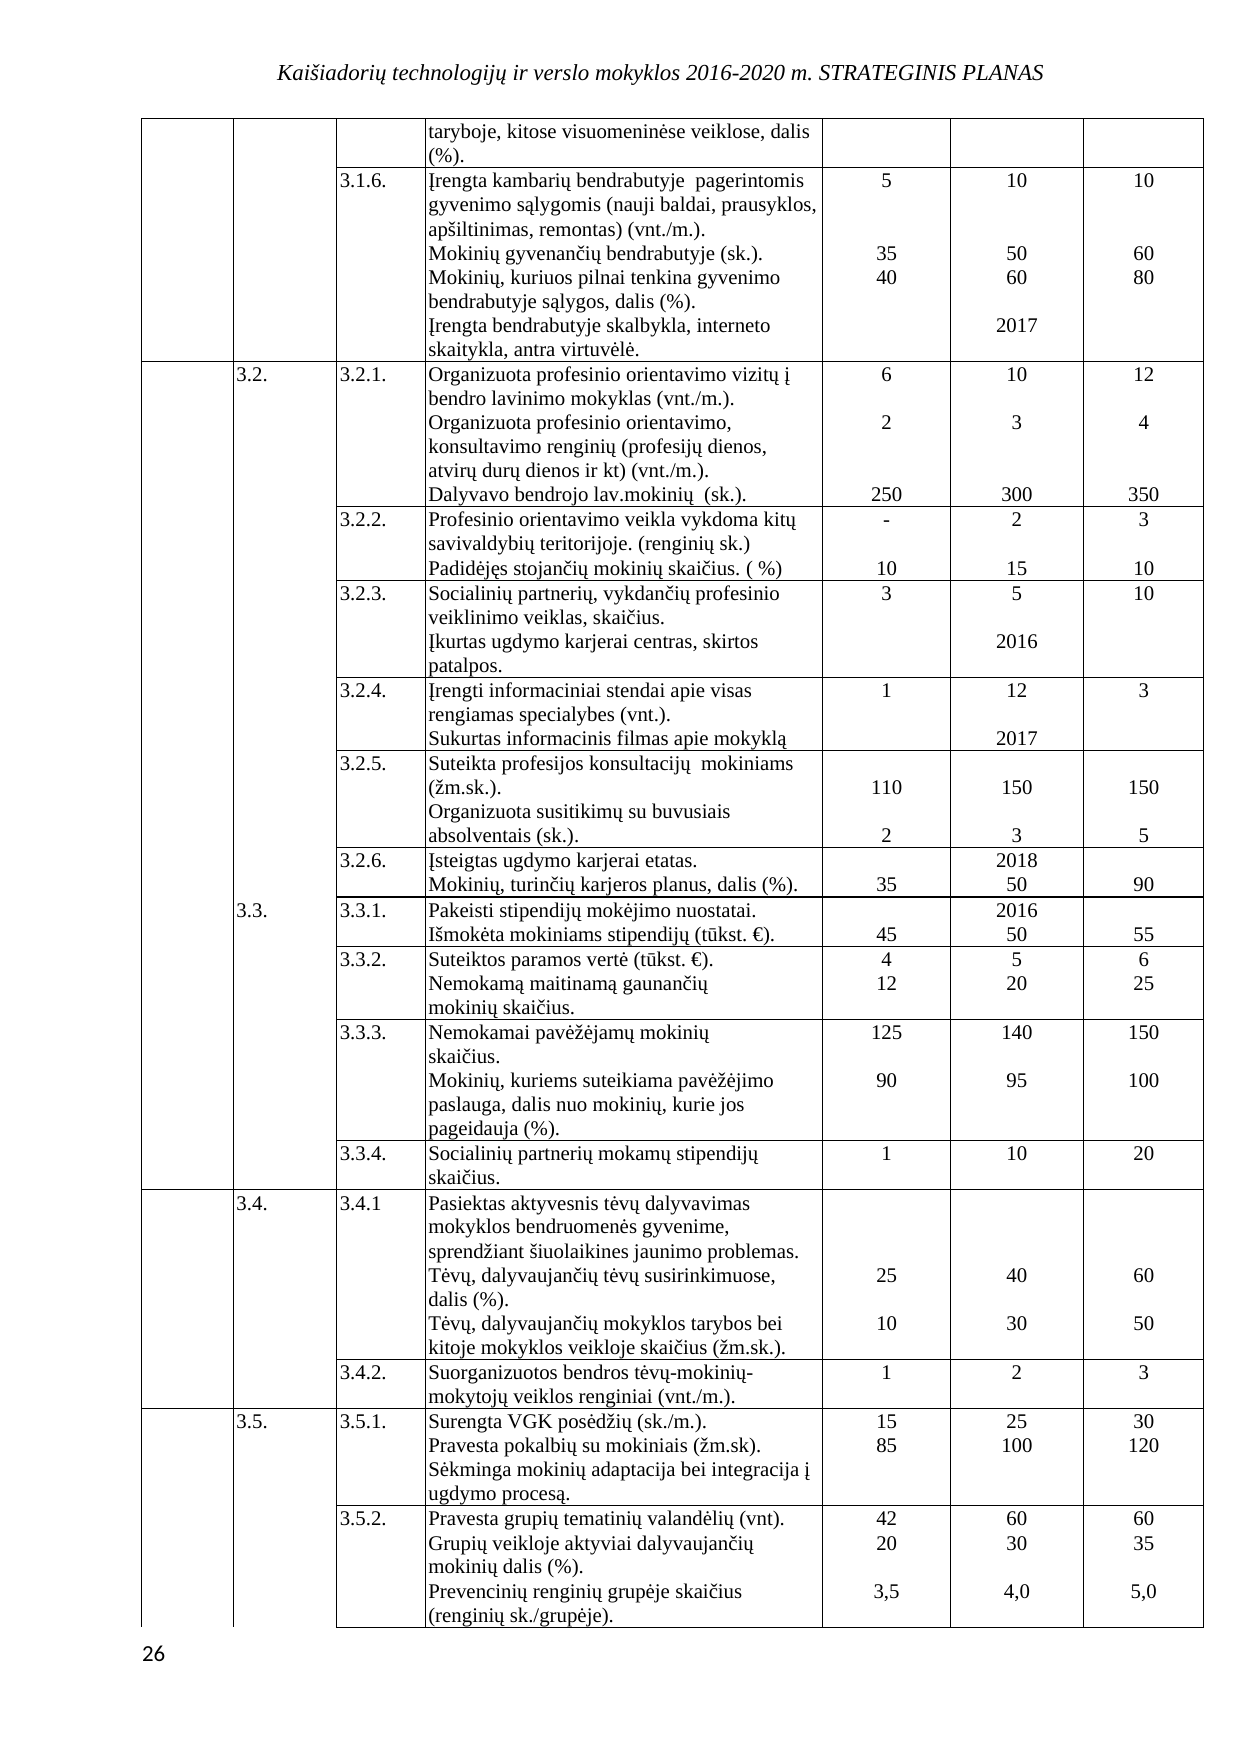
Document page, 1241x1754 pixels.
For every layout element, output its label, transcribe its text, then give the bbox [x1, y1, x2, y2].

table_cell 12 2017 [951, 678, 1083, 750]
table_cell [1084, 119, 1203, 167]
table_cell 140 95 [951, 1020, 1083, 1140]
table_cell 35 [823, 848, 950, 896]
table_cell - 10 [823, 507, 950, 579]
table_cell 150 5 [1084, 751, 1203, 847]
table_cell Socialinių partnerių mokamų stipendijų skaičius. [426, 1141, 822, 1189]
table_cell 25 10 [823, 1190, 950, 1359]
table_cell 3.2.4. [337, 678, 425, 750]
table_cell 5 2016 [951, 581, 1083, 677]
table_cell Suteikta profesijos konsultacijų mokiniams (žm.sk.). Organizuota susitikimų su buvusiais absolventais (sk.). [426, 751, 822, 847]
table_cell 5 35 40 [823, 168, 950, 361]
table_cell 20 [1084, 1141, 1203, 1189]
table_cell 55 [1084, 898, 1203, 946]
table_cell 15 85 [823, 1409, 950, 1505]
table_cell 10 3 300 [951, 362, 1083, 506]
table_cell Organizuota profesinio orientavimo vizitų į bendro lavinimo mokyklas (vnt./m.). Organizuota profesinio orientavimo, konsultavimo renginių (profesijų dienos, atvirų durų dienos ir kt) (vnt./m.). Dalyvavo bendrojo lav.mokinių (sk.). [426, 362, 822, 506]
table_cell 3 [1084, 678, 1203, 750]
table_cell 3.1.6. [337, 168, 425, 361]
table_cell Suorganizuotos bendros tėvų-mokinių-mokytojų veiklos renginiai (vnt./m.). [426, 1360, 822, 1408]
table_cell Profesinio orientavimo veikla vykdoma kitų savivaldybių teritorijoje. (renginių sk.) Padidėjęs stojančių mokinių skaičius. ( %) [426, 507, 822, 579]
table_cell Įrengta kambarių bendrabutyje pagerintomis gyvenimo sąlygomis (nauji baldai, prausyklos, apšiltinimas, remontas) (vnt./m.). Mokinių gyvenančių bendrabutyje (sk.). Mokinių, kuriuos pilnai tenkina gyvenimo bendrabutyje sąlygos, dalis (%). Įrengta bendrabutyje skalbykla, interneto skaitykla, antra virtuvėlė. [426, 168, 822, 361]
table_cell taryboje, kitose visuomeninėse veiklose, dalis (%). [426, 119, 822, 167]
table_cell 30 120 [1084, 1409, 1203, 1505]
table_cell 1 [823, 678, 950, 750]
table_cell Pakeisti stipendijų mokėjimo nuostatai. Išmokėta mokiniams stipendijų (tūkst. €). [426, 898, 822, 946]
table_cell [142, 1409, 233, 1627]
table_cell 3.2.2. [337, 507, 425, 579]
table_cell [142, 362, 233, 896]
table_cell 3.4. [234, 1190, 336, 1408]
table_cell [142, 119, 233, 361]
table_cell [142, 896, 233, 1189]
table_cell Pravesta grupių tematinių valandėlių (vnt). Grupių veikloje aktyviai dalyvaujančių mokinių dalis (%). Prevencinių renginių grupėje skaičius (renginių sk./grupėje). [426, 1506, 822, 1627]
table_cell 45 [823, 898, 950, 946]
table_cell [234, 119, 336, 361]
table_cell 125 90 [823, 1020, 950, 1140]
table_cell 3.5.1. [337, 1409, 425, 1505]
table_cell [337, 119, 425, 167]
table_cell 3.3. [234, 896, 336, 1189]
table_cell Suteiktos paramos vertė (tūkst. €). Nemokamą maitinamą gaunančių mokinių skaičius. [426, 947, 822, 1019]
table_cell 60 50 [1084, 1190, 1203, 1359]
table_cell 3.3.2. [337, 947, 425, 1019]
table_cell 10 [951, 1141, 1083, 1189]
table_cell 1 [823, 1141, 950, 1189]
table_cell Socialinių partnerių, vykdančių profesinio veiklinimo veiklas, skaičius. Įkurtas ugdymo karjerai centras, skirtos patalpos. [426, 581, 822, 677]
table_cell Įrengti informaciniai stendai apie visas rengiamas specialybes (vnt.). Sukurtas informacinis filmas apie mokyklą [426, 678, 822, 750]
table_cell 42 20 3,5 [823, 1506, 950, 1627]
table_cell 25 100 [951, 1409, 1083, 1505]
table_cell 6 25 [1084, 947, 1203, 1019]
table_cell 3.5.2. [337, 1506, 425, 1627]
table_cell 5 20 [951, 947, 1083, 1019]
table_cell Pasiektas aktyvesnis tėvų dalyvavimas mokyklos bendruomenės gyvenime, sprendžiant šiuolaikines jaunimo problemas. Tėvų, dalyvaujančių tėvų susirinkimuose, dalis (%). Tėvų, dalyvaujančių mokyklos tarybos bei kitoje mokyklos veikloje skaičius (žm.sk.). [426, 1190, 822, 1359]
table_cell 3.2.5. [337, 751, 425, 847]
table_cell 3.4.2. [337, 1360, 425, 1408]
table_cell 1 [823, 1360, 950, 1408]
table_cell 110 2 [823, 751, 950, 847]
table_cell 2016 50 [951, 898, 1083, 946]
table_cell 3.2.3. [337, 581, 425, 677]
table_cell Surengta VGK posėdžių (sk./m.). Pravesta pokalbių su mokiniais (žm.sk). Sėkminga mokinių adaptacija bei integracija į ugdymo procesą. [426, 1409, 822, 1505]
table_cell 10 [1084, 581, 1203, 677]
table_cell 6 2 250 [823, 362, 950, 506]
table_cell 40 30 [951, 1190, 1083, 1359]
table_cell 4 12 [823, 947, 950, 1019]
table_cell 2 [951, 1360, 1083, 1408]
table_cell 90 [1084, 848, 1203, 896]
table_cell 12 4 350 [1084, 362, 1203, 506]
table_cell 10 50 60 2017 [951, 168, 1083, 361]
table_cell 60 35 5,0 [1084, 1506, 1203, 1627]
table_cell 60 30 4,0 [951, 1506, 1083, 1627]
table_cell [951, 119, 1083, 167]
table_cell 2 15 [951, 507, 1083, 579]
table_cell 3 [1084, 1360, 1203, 1408]
table_cell 3.3.1. [337, 898, 425, 946]
table_cell 3.2.6. [337, 848, 425, 896]
table_cell Įsteigtas ugdymo karjerai etatas. Mokinių, turinčių karjeros planus, dalis (%). [426, 848, 822, 896]
table_cell 150 3 [951, 751, 1083, 847]
table_cell 2018 50 [951, 848, 1083, 896]
table_cell 3.3.4. [337, 1141, 425, 1189]
table_cell 10 60 80 [1084, 168, 1203, 361]
table_cell [142, 1190, 233, 1408]
table_cell 3.2. [234, 362, 336, 896]
table_cell [823, 119, 950, 167]
table_cell 3.2.1. [337, 362, 425, 506]
table_cell 3.4.1 [337, 1190, 425, 1359]
table_cell 3.5. [234, 1409, 336, 1627]
table_cell 150 100 [1084, 1020, 1203, 1140]
table_cell 3 [823, 581, 950, 677]
table_cell 3.3.3. [337, 1020, 425, 1140]
table_cell Nemokamai pavėžėjamų mokinių skaičius. Mokinių, kuriems suteikiama pavėžėjimo paslauga, dalis nuo mokinių, kurie jos pageidauja (%). [426, 1020, 822, 1140]
table_cell 3 10 [1084, 507, 1203, 579]
